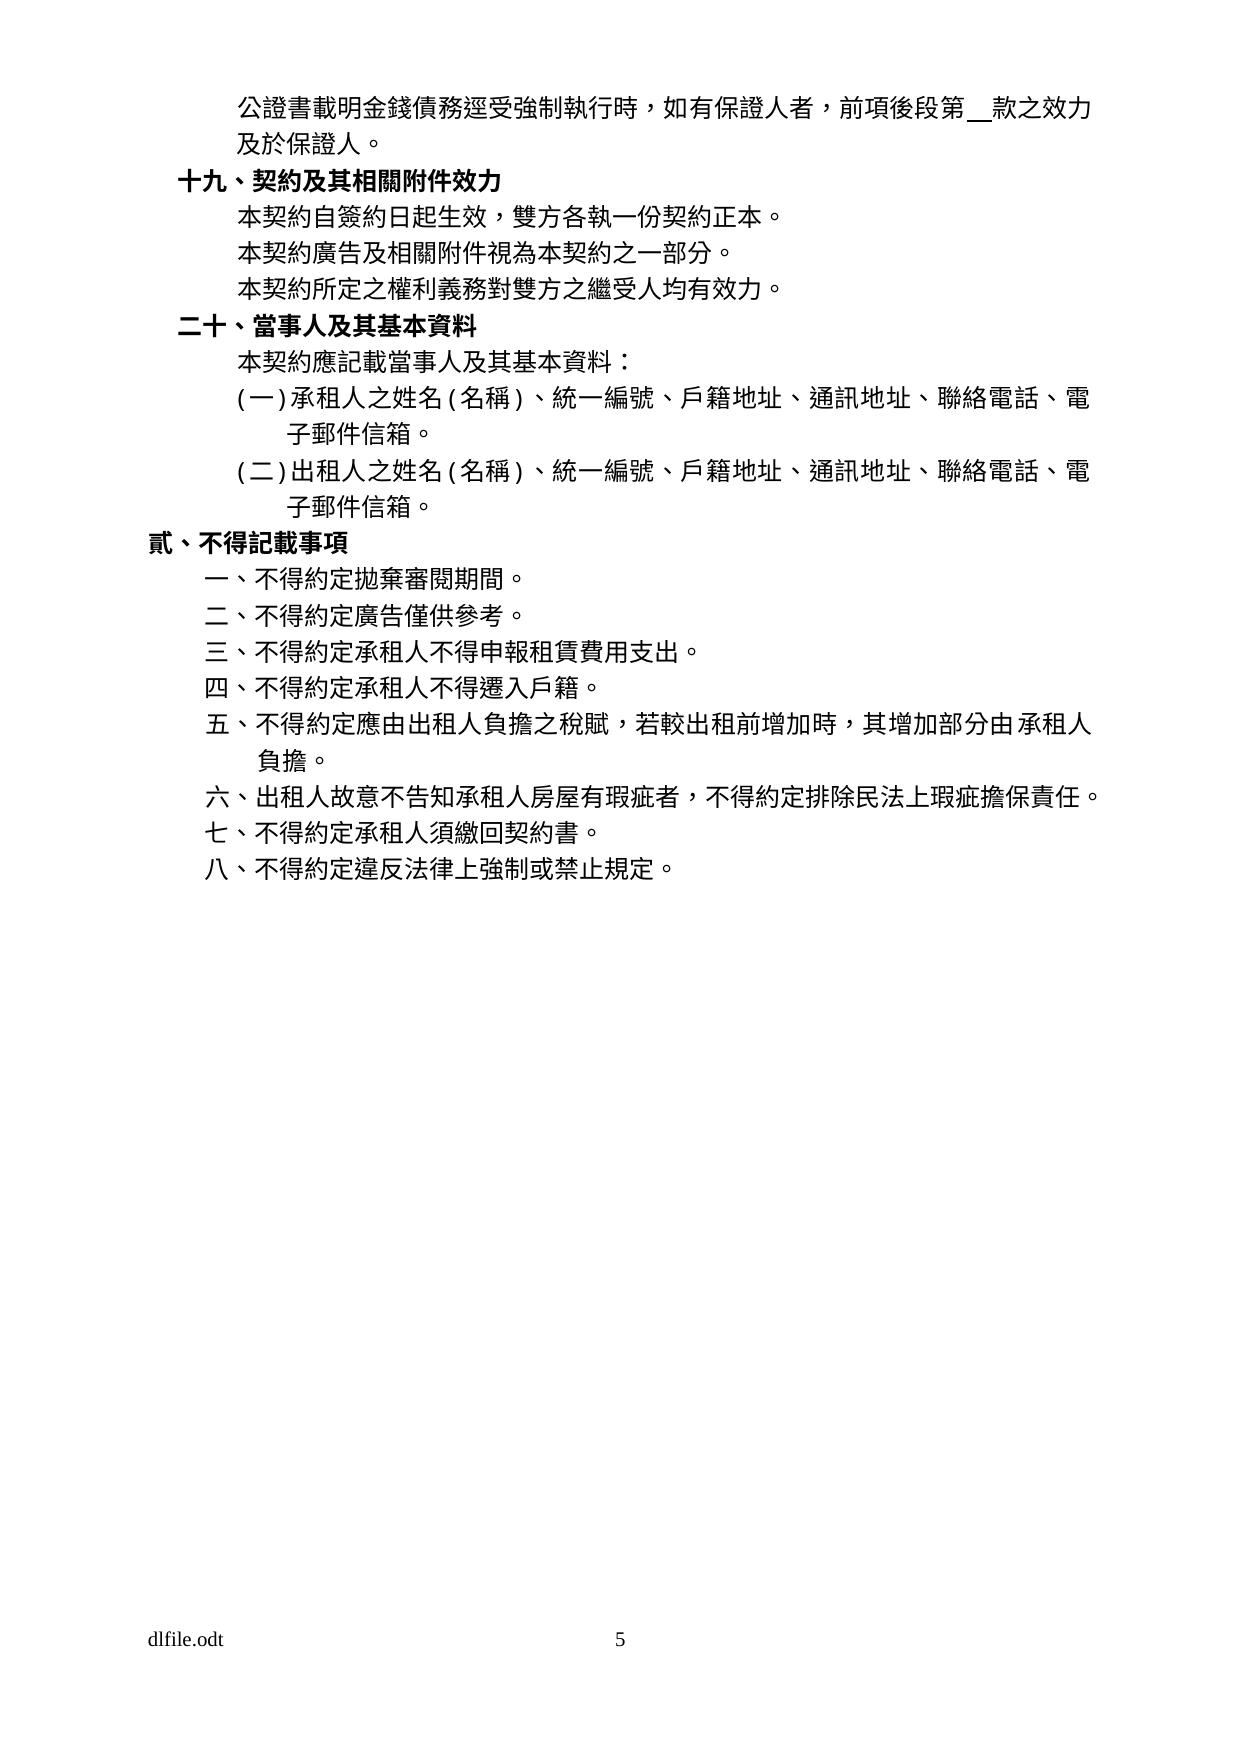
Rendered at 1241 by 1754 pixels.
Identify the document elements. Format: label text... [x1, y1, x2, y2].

text 六、出租人故意不告知承租人房屋有瑕疵者，不得約定排除民法上瑕疵擔保責任。 [205, 777, 1092, 814]
text 三、不得約定承租人不得申報租賃費用支出。 [204, 632, 1092, 669]
text 本契約應記載當事人及其基本資料： [236, 342, 1092, 379]
text 公證書載明金錢債務逕受強制執行時，如有保證人者，前項後段第 款之效力及於保證人。 [236, 89, 1092, 161]
text 二、不得約定廣告僅供參考。 [204, 596, 1092, 632]
text 五、不得約定應由出租人負擔之稅賦，若較出租前增加時，其增加部分由承租人負擔。 [205, 705, 1092, 777]
text 本契約所定之權利義務對雙方之繼受人均有效力。 [236, 270, 1092, 306]
text 本契約廣告及相關附件視為本契約之一部分。 [236, 234, 1092, 270]
text 貳、不得記載事項 [148, 524, 1092, 560]
text 二十、當事人及其基本資料 [177, 306, 1092, 342]
text 十九、契約及其相關附件效力 [177, 161, 1092, 197]
text 四、不得約定承租人不得遷入戶籍。 [204, 669, 1092, 705]
text (二)出租人之姓名(名稱)、統一編號、戶籍地址、通訊地址、聯絡電話、電子郵件信箱。 [233, 451, 1092, 524]
text 八、不得約定違反法律上強制或禁止規定。 [204, 850, 1092, 886]
text 一、不得約定拋棄審閱期間。 [204, 560, 1092, 596]
text (一)承租人之姓名(名稱)、統一編號、戶籍地址、通訊地址、聯絡電話、電子郵件信箱。 [233, 379, 1092, 451]
text 本契約自簽約日起生效，雙方各執一份契約正本。 [236, 197, 1092, 234]
text 七、不得約定承租人須繳回契約書。 [204, 814, 1092, 850]
